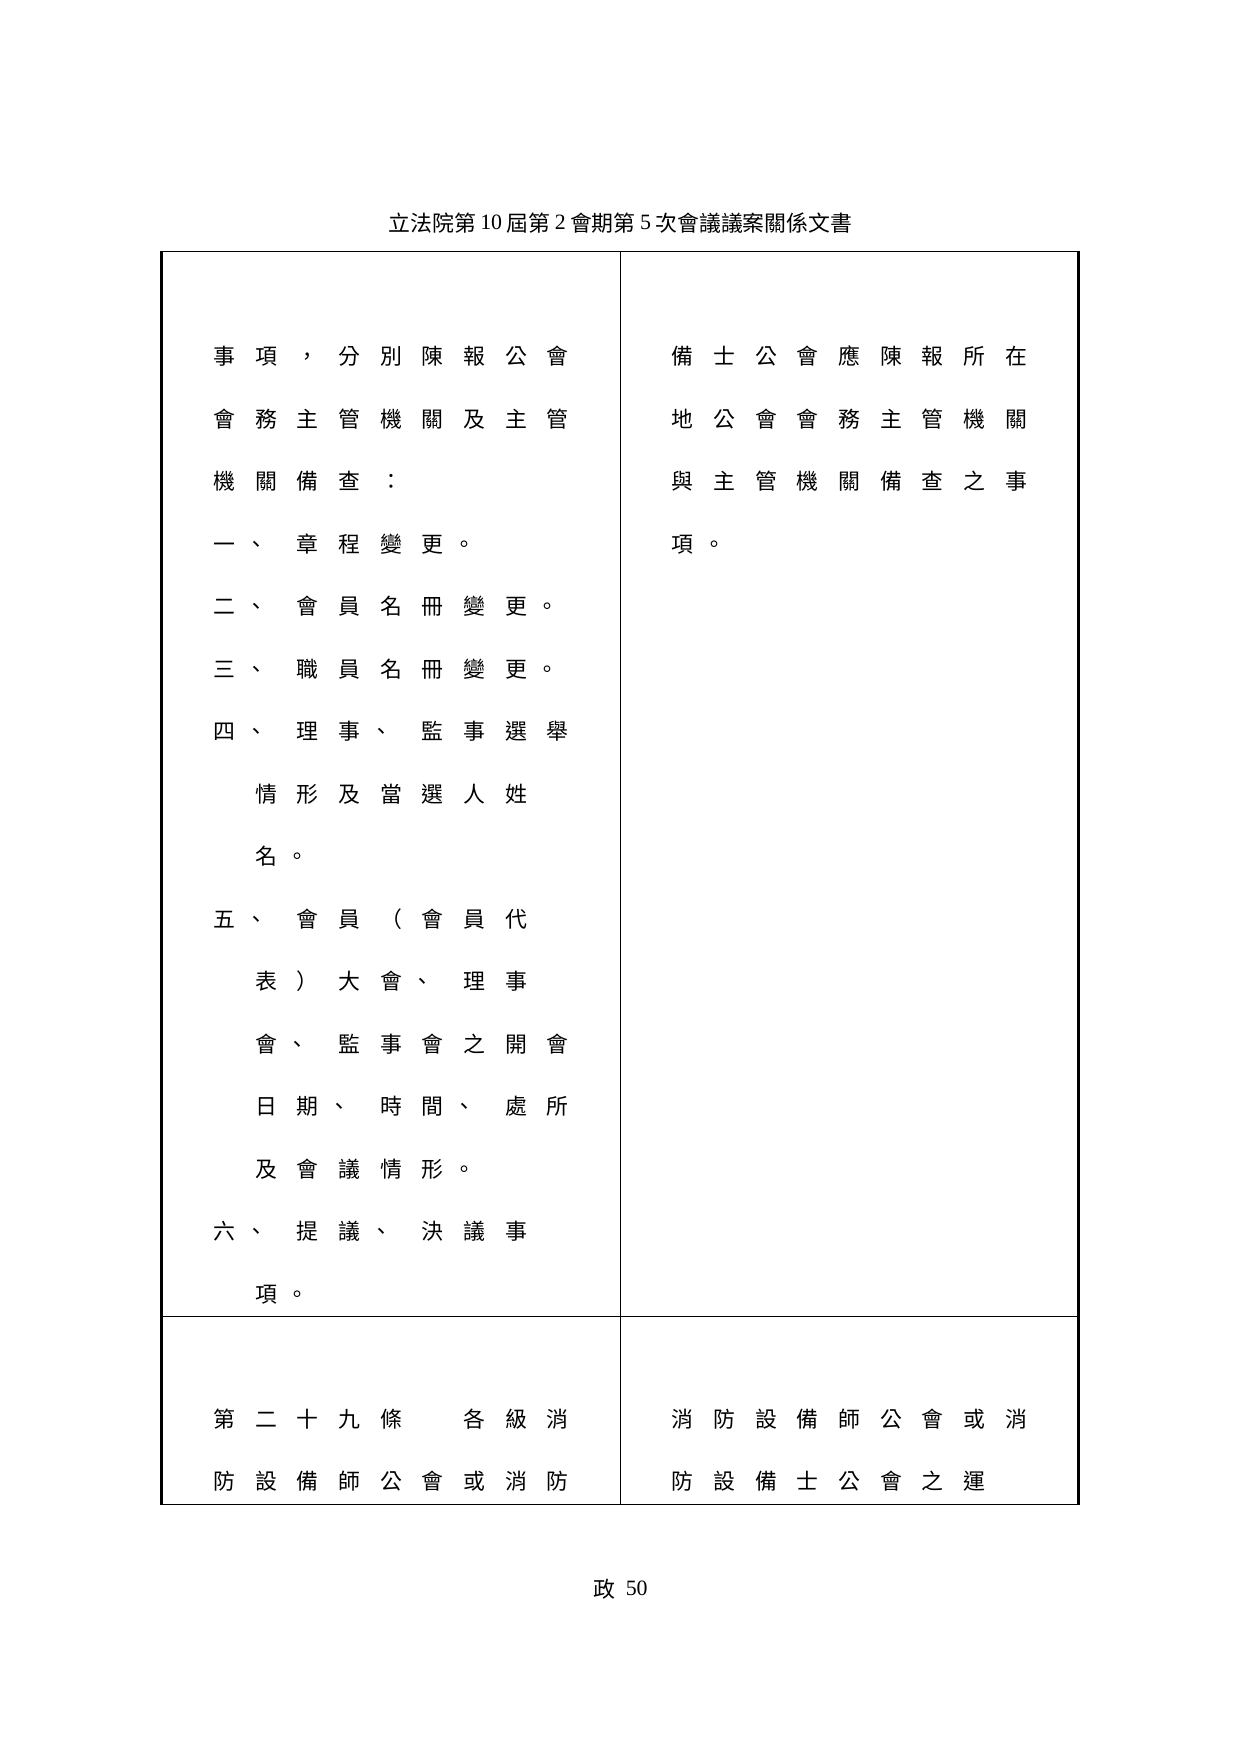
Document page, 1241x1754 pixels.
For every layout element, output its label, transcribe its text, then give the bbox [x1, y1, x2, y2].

table_cell 事項，分別陳報公會會務主管機關及主管機關備查： 一、章程變更。 二、會員名冊變更。 三、職員名冊變更。 四、理事、監事選舉情形及當選人姓名。 五、會員（會員代表）大會、理事會、監事會之開會日期、時間、處所及會議情形。 六、提議、決議事項。 [163, 252, 620, 1316]
table_cell 備士公會應陳報所在地公會會務主管機關與主管機關備查之事項。 [621, 252, 1077, 1316]
table_cell 第二十九條 各級消防設備師公會或消防 [163, 1317, 620, 1504]
table_cell 消防設備師公會或消防設備士公會之運 [621, 1317, 1077, 1504]
